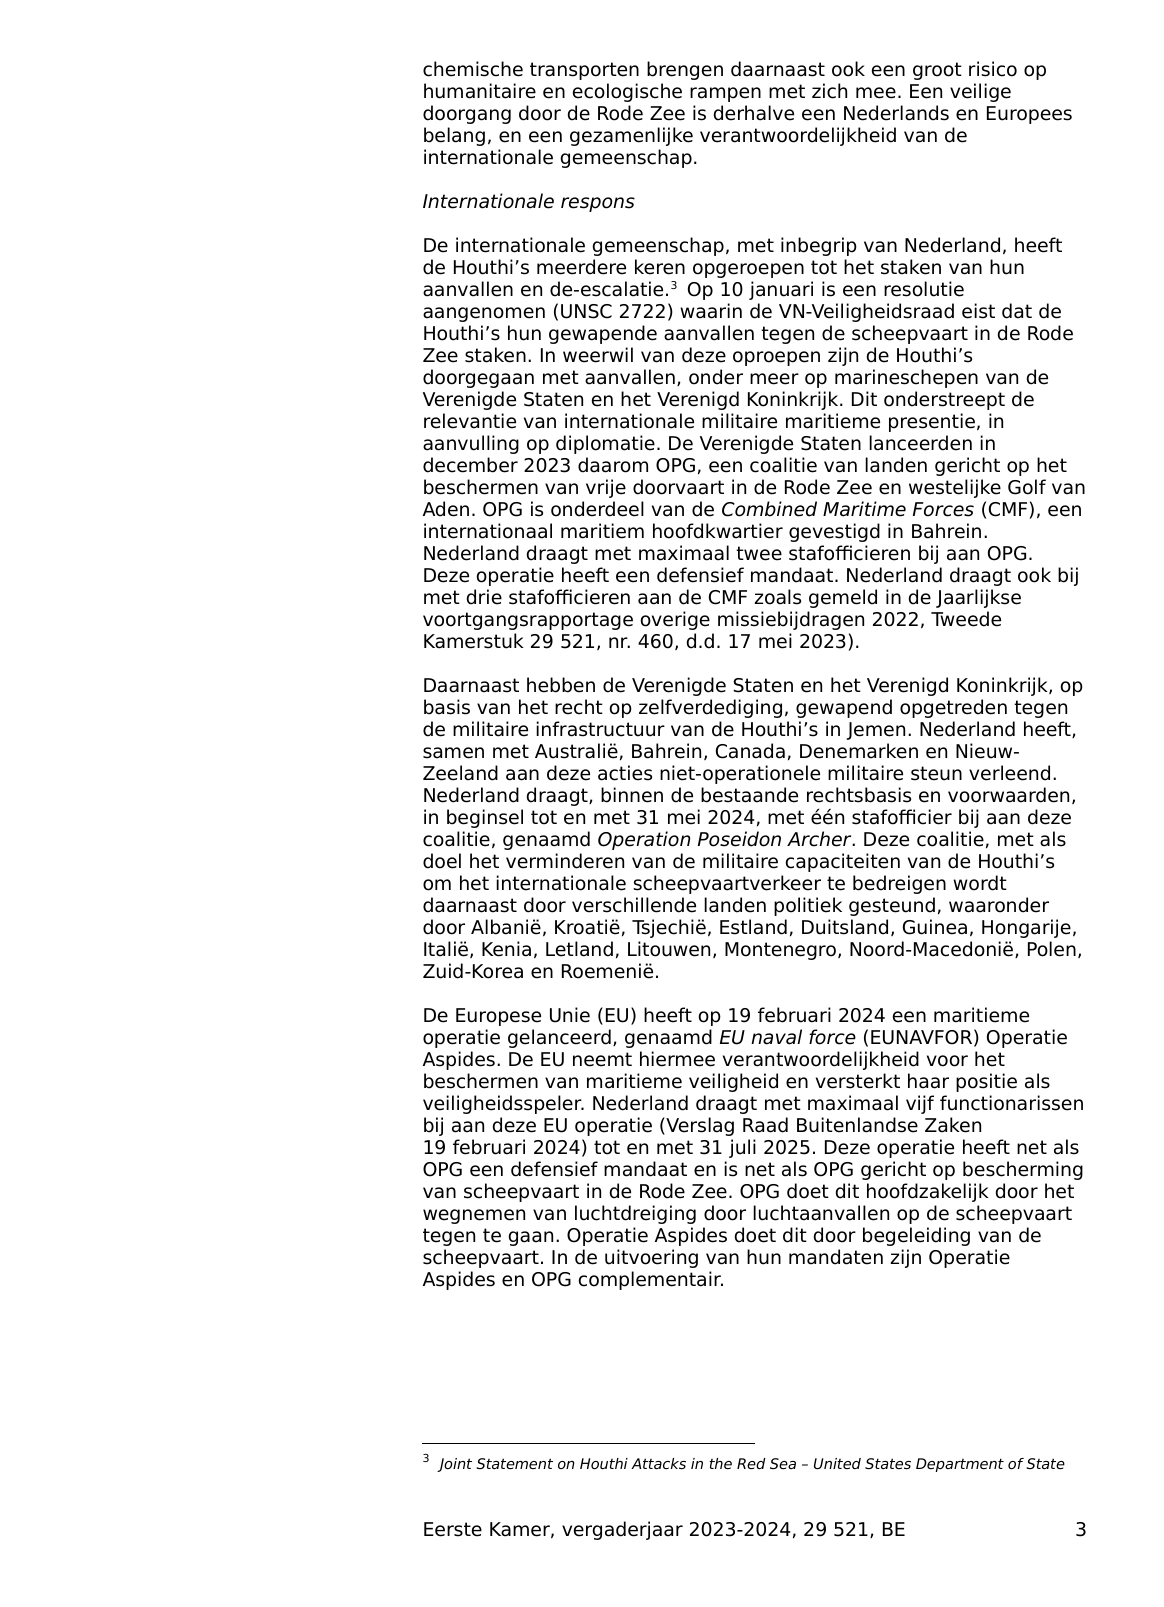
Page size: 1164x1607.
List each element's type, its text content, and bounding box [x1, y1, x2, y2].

text Joint Statement on Houthi Attacks in the Red Sea – United States Department of State [422, 1452, 1087, 1474]
text Daarnaast hebben de Verenigde Staten en het Verenigd Koninkrijk, op basis van het recht op zelfverdediging, gewapend opgetreden tegen de militaire infrastructuur van de Houthi’s in Jemen. Nederland heeft, samen met Australië, Bahrein, Canada, Denemarken en Nieuw-Zeeland aan deze acties niet-operationele militaire steun verleend. Nederland draagt, binnen de bestaande rechtsbasis en voorwaarden, in beginsel tot en met 31 mei 2024, met één stafofficier bij aan deze coalitie, genaamd Operation Poseidon Archer. Deze coalitie, met als doel het verminderen van de militaire capaciteiten van de Houthi’s om het internationale scheepvaartverkeer te bedreigen wordt daarnaast door verschillende landen politiek gesteund, waaronder door Albanië, Kroatië, Tsjechië, Estland, Duitsland, Guinea, Hongarije, Italië, Kenia, Letland, Litouwen, Montenegro, Noord-Macedonië, Polen, Zuid-Korea en Roemenië. [422, 675, 1087, 983]
subtitle Internationale respons [422, 191, 1087, 213]
text chemische transporten brengen daarnaast ook een groot risico op humanitaire en ecologische rampen met zich mee. Een veilige doorgang door de Rode Zee is derhalve een Nederlands en Europees belang, en een gezamenlijke verantwoordelijkheid van de internationale gemeenschap. [422, 59, 1087, 169]
text De internationale gemeenschap, met inbegrip van Nederland, heeft de Houthi’s meerdere keren opgeroepen tot het staken van hun aanvallen en de-escalatie. Op 10 januari is een resolutie aangenomen (UNSC 2722) waarin de VN-Veiligheidsraad eist dat de Houthi’s hun gewapende aanvallen tegen de scheepvaart in de Rode Zee staken. In weerwil van deze oproepen zijn de Houthi’s doorgegaan met aanvallen, onder meer op marineschepen van de Verenigde Staten en het Verenigd Koninkrijk. Dit onderstreept de relevantie van internationale militaire maritieme presentie, in aanvulling op diplomatie. De Verenigde Staten lanceerden in december 2023 daarom OPG, een coalitie van landen gericht op het beschermen van vrije doorvaart in de Rode Zee en westelijke Golf van Aden. OPG is onderdeel van de Combined Maritime Forces (CMF), een internationaal maritiem hoofdkwartier gevestigd in Bahrein. Nederland draagt met maximaal twee stafofficieren bij aan OPG. Deze operatie heeft een defensief mandaat. Nederland draagt ook bij met drie stafofficieren aan de CMF zoals gemeld in de Jaarlijkse voortgangsrapportage overige missiebijdragen 2022, Tweede Kamerstuk 29 521, nr. 460, d.d. 17 mei 2023). [422, 235, 1087, 653]
text De Europese Unie (EU) heeft op 19 februari 2024 een maritieme operatie gelanceerd, genaamd EU naval force (EUNAVFOR) Operatie Aspides. De EU neemt hiermee verantwoordelijkheid voor het beschermen van maritieme veiligheid en versterkt haar positie als veiligheidsspeler. Nederland draagt met maximaal vijf functionarissen bij aan deze EU operatie (Verslag Raad Buitenlandse Zaken 19 februari 2024) tot en met 31 juli 2025. Deze operatie heeft net als OPG een defensief mandaat en is net als OPG gericht op bescherming van scheepvaart in de Rode Zee. OPG doet dit hoofdzakelijk door het wegnemen van luchtdreiging door luchtaanvallen op de scheepvaart tegen te gaan. Operatie Aspides doet dit door begeleiding van de scheepvaart. In de uitvoering van hun mandaten zijn Operatie Aspides en OPG complementair. [422, 1005, 1087, 1291]
